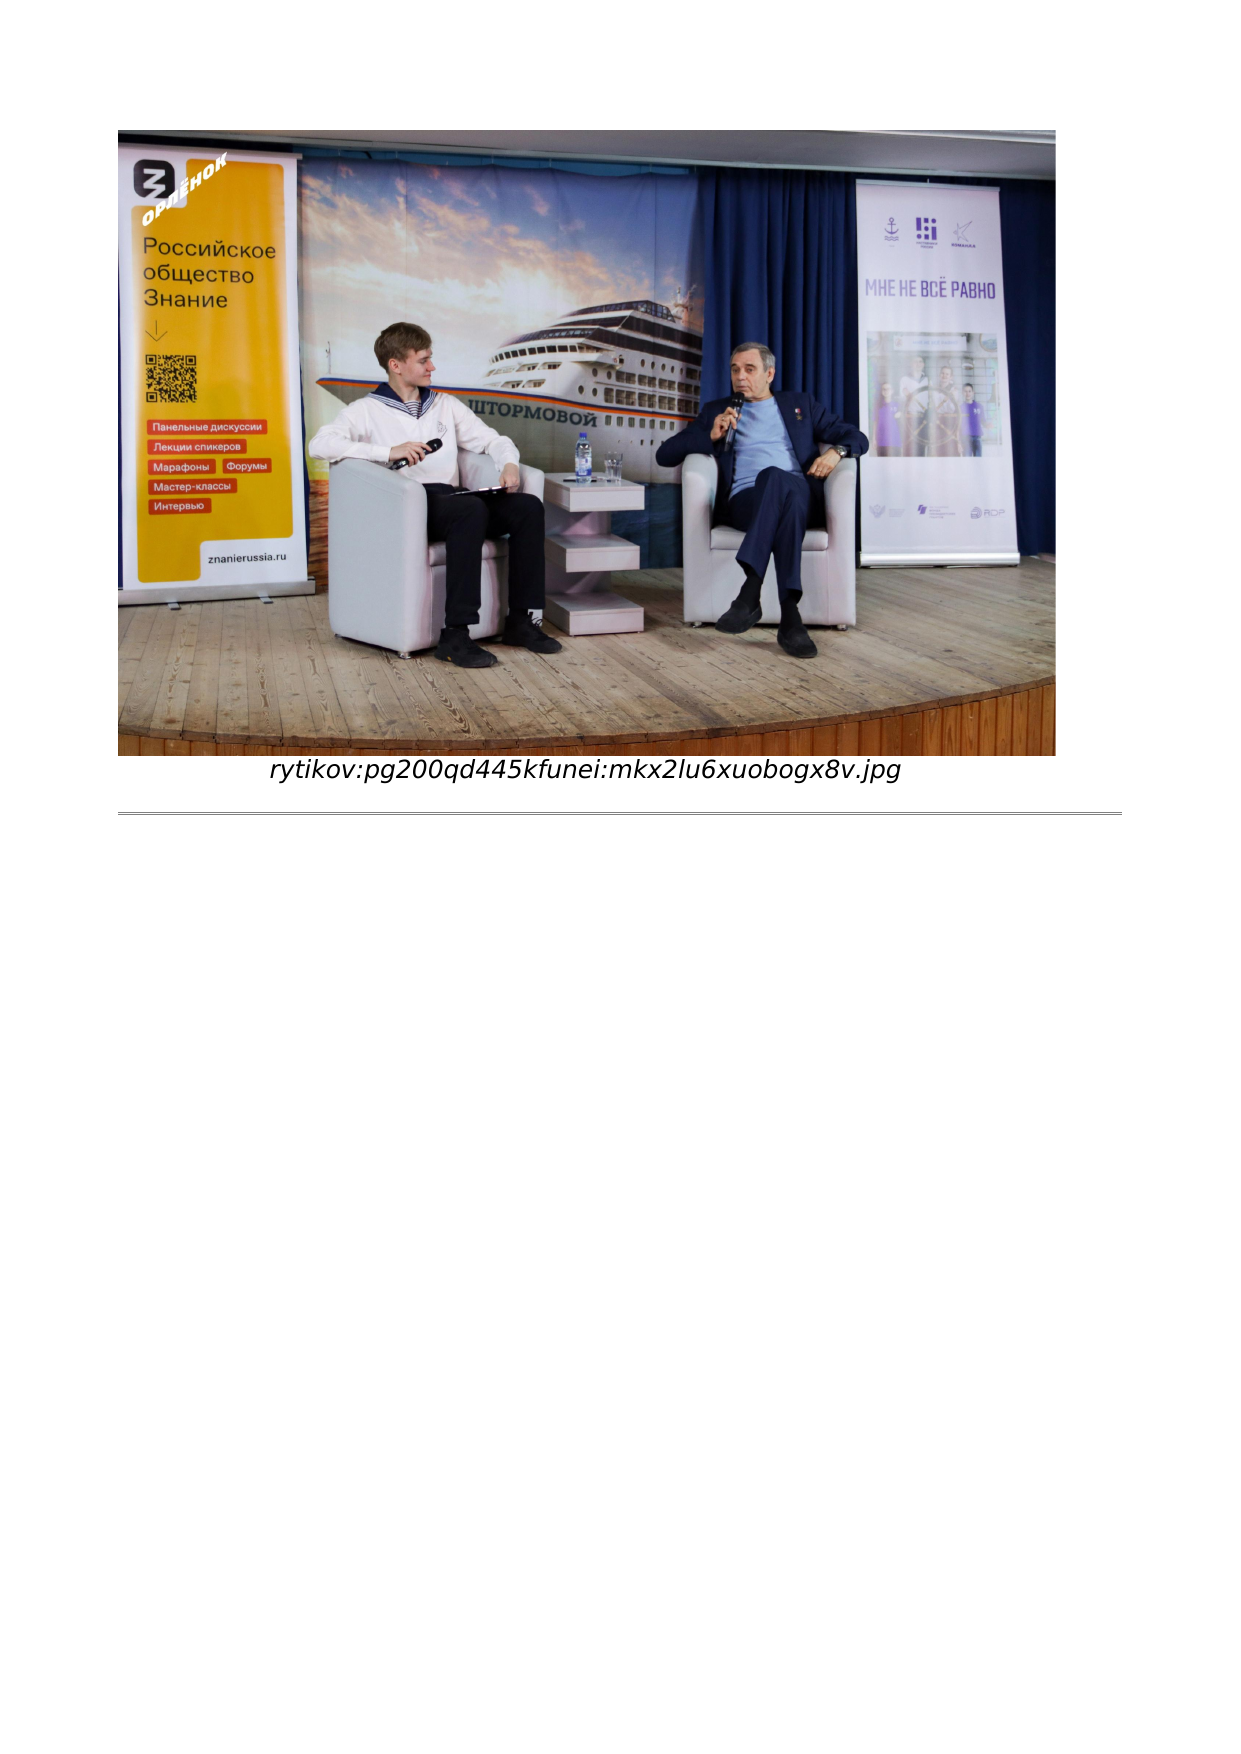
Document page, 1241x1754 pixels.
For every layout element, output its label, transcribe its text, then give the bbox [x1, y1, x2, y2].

text rytikov:pg200qd445kfunei:mkx2lu6xuobogx8v.jpg [118, 756, 1056, 785]
picture [118, 130, 1056, 756]
